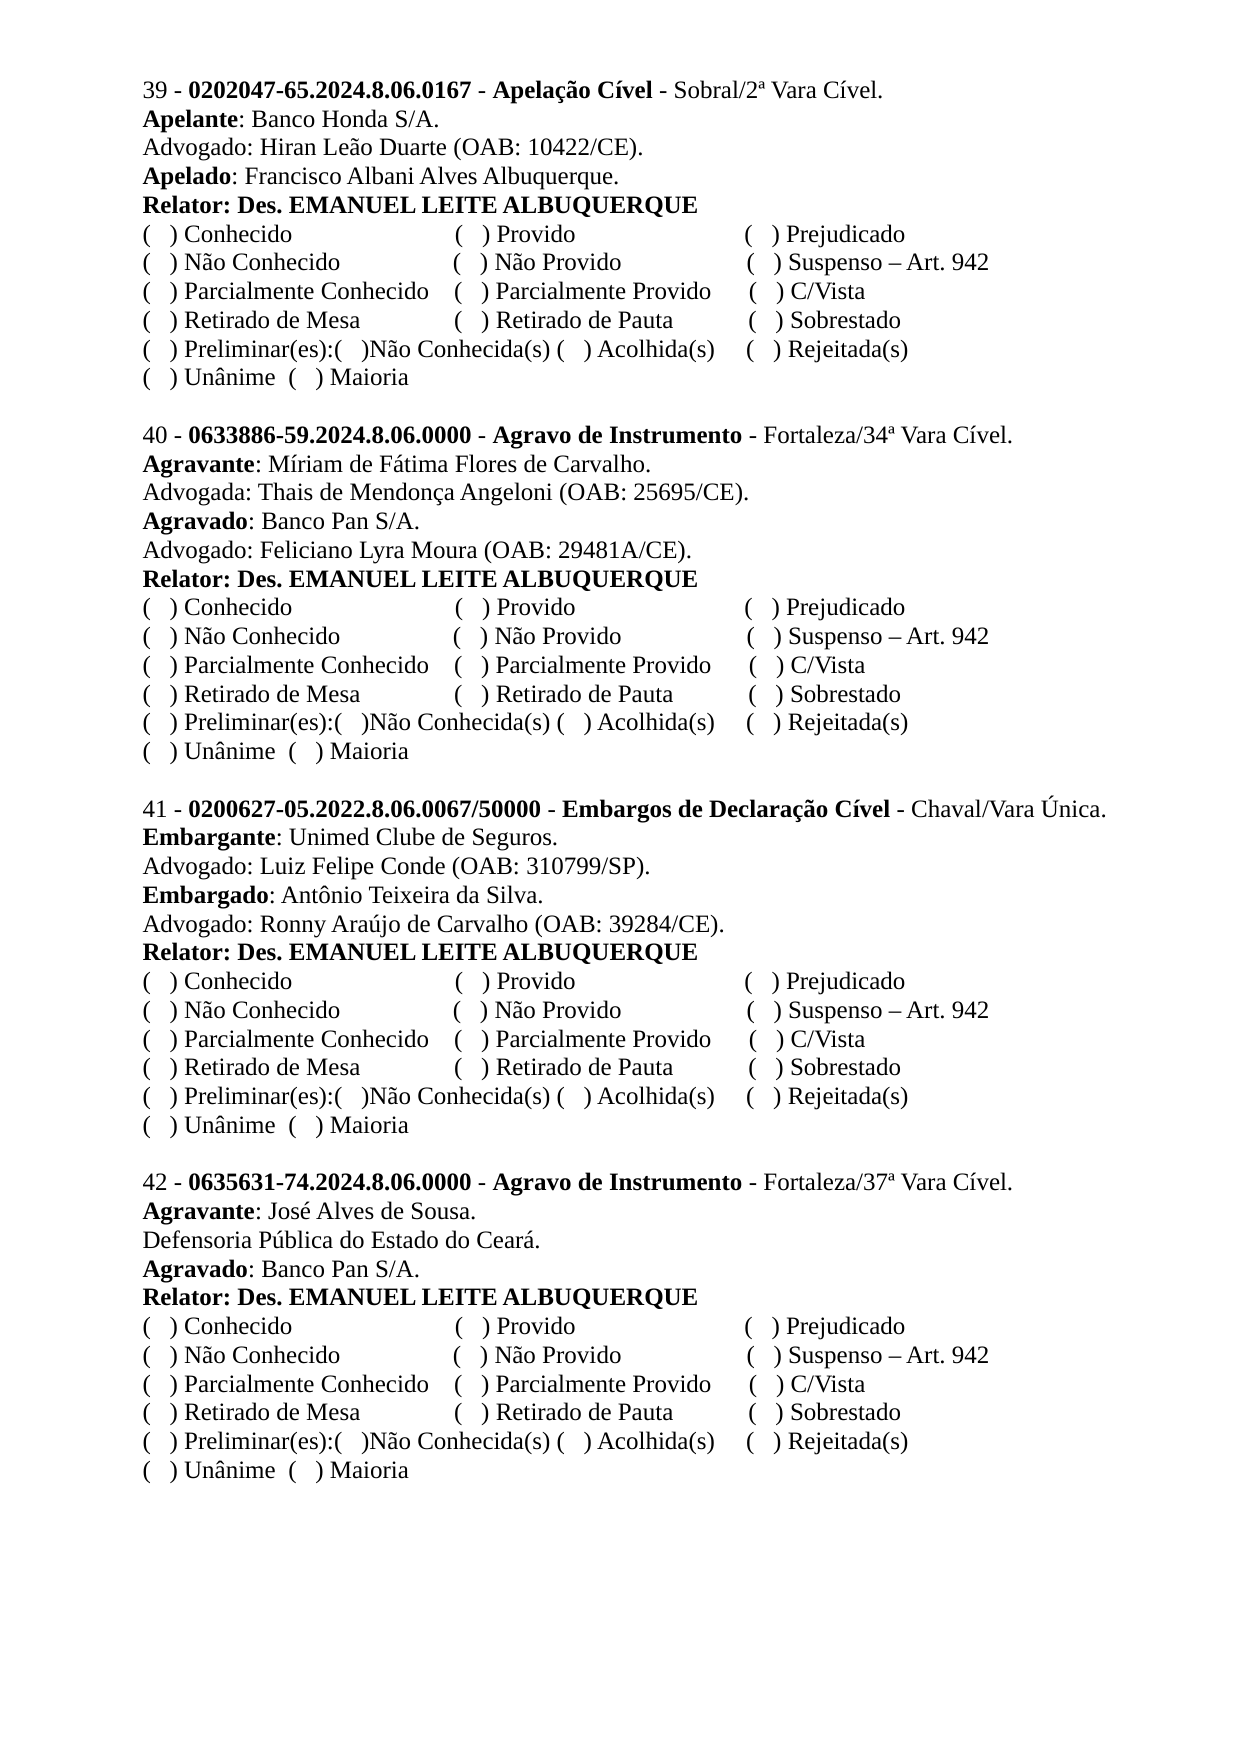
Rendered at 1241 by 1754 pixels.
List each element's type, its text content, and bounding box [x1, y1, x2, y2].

text Relator: Des. EMANUEL LEITE ALBUQUERQUE [142, 564, 1141, 592]
text ( ) Conhecido ( ) Provido ( ) Prejudicado [142, 966, 1141, 995]
text ( ) Não Conhecido ( ) Não Provido ( ) Suspenso – Art. 942 [142, 247, 1158, 276]
text ( ) Parcialmente Conhecido ( ) Parcialmente Provido ( ) C/Vista [142, 1369, 1158, 1397]
text ( ) Unânime ( ) Maioria [142, 736, 1158, 765]
text ( ) Unânime ( ) Maioria [142, 1110, 1158, 1139]
text Embargado: Antônio Teixeira da Silva. [142, 880, 1141, 909]
text Advogada: Thais de Mendonça Angeloni (OAB: 25695/CE). [142, 477, 1141, 506]
text ( ) Retirado de Mesa ( ) Retirado de Pauta ( ) Sobrestado [142, 1397, 1158, 1426]
text ( ) Preliminar(es):( )Não Conhecida(s) ( ) Acolhida(s) ( ) Rejeitada(s) [142, 334, 1158, 362]
text ( ) Unânime ( ) Maioria [142, 362, 1158, 391]
text Relator: Des. EMANUEL LEITE ALBUQUERQUE [142, 190, 1141, 219]
text Apelante: Banco Honda S/A. [142, 104, 1141, 132]
text Agravado: Banco Pan S/A. [142, 1254, 1141, 1282]
text Agravado: Banco Pan S/A. [142, 506, 1141, 535]
text Advogado: Feliciano Lyra Moura (OAB: 29481A/CE). [142, 535, 1141, 564]
text Apelado: Francisco Albani Alves Albuquerque. [142, 161, 1141, 190]
text 39 - 0202047-65.2024.8.06.0167 - Apelação Cível - Sobral/2ª Vara Cível. [142, 75, 1141, 104]
text ( ) Retirado de Mesa ( ) Retirado de Pauta ( ) Sobrestado [142, 305, 1158, 334]
text Embargante: Unimed Clube de Seguros. [142, 822, 1141, 851]
text ( ) Parcialmente Conhecido ( ) Parcialmente Provido ( ) C/Vista [142, 1024, 1158, 1052]
text Agravante: Míriam de Fátima Flores de Carvalho. [142, 449, 1141, 477]
text ( ) Não Conhecido ( ) Não Provido ( ) Suspenso – Art. 942 [142, 995, 1158, 1024]
text ( ) Conhecido ( ) Provido ( ) Prejudicado [142, 592, 1141, 621]
text ( ) Parcialmente Conhecido ( ) Parcialmente Provido ( ) C/Vista [142, 276, 1158, 305]
text 42 - 0635631-74.2024.8.06.0000 - Agravo de Instrumento - Fortaleza/37ª Vara Cível. [142, 1167, 1141, 1196]
text Relator: Des. EMANUEL LEITE ALBUQUERQUE [142, 937, 1141, 966]
text Advogado: Hiran Leão Duarte (OAB: 10422/CE). [142, 132, 1141, 161]
text ( ) Conhecido ( ) Provido ( ) Prejudicado [142, 219, 1141, 247]
text ( ) Preliminar(es):( )Não Conhecida(s) ( ) Acolhida(s) ( ) Rejeitada(s) [142, 707, 1158, 736]
text ( ) Parcialmente Conhecido ( ) Parcialmente Provido ( ) C/Vista [142, 650, 1158, 679]
text ( ) Preliminar(es):( )Não Conhecida(s) ( ) Acolhida(s) ( ) Rejeitada(s) [142, 1426, 1158, 1455]
text 41 - 0200627-05.2022.8.06.0067/50000 - Embargos de Declaração Cível - Chaval/Vara Única. [142, 794, 1141, 822]
text ( ) Não Conhecido ( ) Não Provido ( ) Suspenso – Art. 942 [142, 621, 1158, 650]
text ( ) Retirado de Mesa ( ) Retirado de Pauta ( ) Sobrestado [142, 1052, 1158, 1081]
text Defensoria Pública do Estado do Ceará. [142, 1225, 1141, 1254]
text ( ) Retirado de Mesa ( ) Retirado de Pauta ( ) Sobrestado [142, 679, 1158, 707]
text ( ) Não Conhecido ( ) Não Provido ( ) Suspenso – Art. 942 [142, 1340, 1158, 1369]
text Advogado: Ronny Araújo de Carvalho (OAB: 39284/CE). [142, 909, 1141, 937]
text 40 - 0633886-59.2024.8.06.0000 - Agravo de Instrumento - Fortaleza/34ª Vara Cível. [142, 420, 1141, 449]
text Agravante: José Alves de Sousa. [142, 1196, 1141, 1225]
text ( ) Preliminar(es):( )Não Conhecida(s) ( ) Acolhida(s) ( ) Rejeitada(s) [142, 1081, 1158, 1110]
text Advogado: Luiz Felipe Conde (OAB: 310799/SP). [142, 851, 1141, 880]
text Relator: Des. EMANUEL LEITE ALBUQUERQUE [142, 1282, 1141, 1311]
text ( ) Conhecido ( ) Provido ( ) Prejudicado [142, 1311, 1141, 1340]
text ( ) Unânime ( ) Maioria [142, 1455, 1158, 1484]
